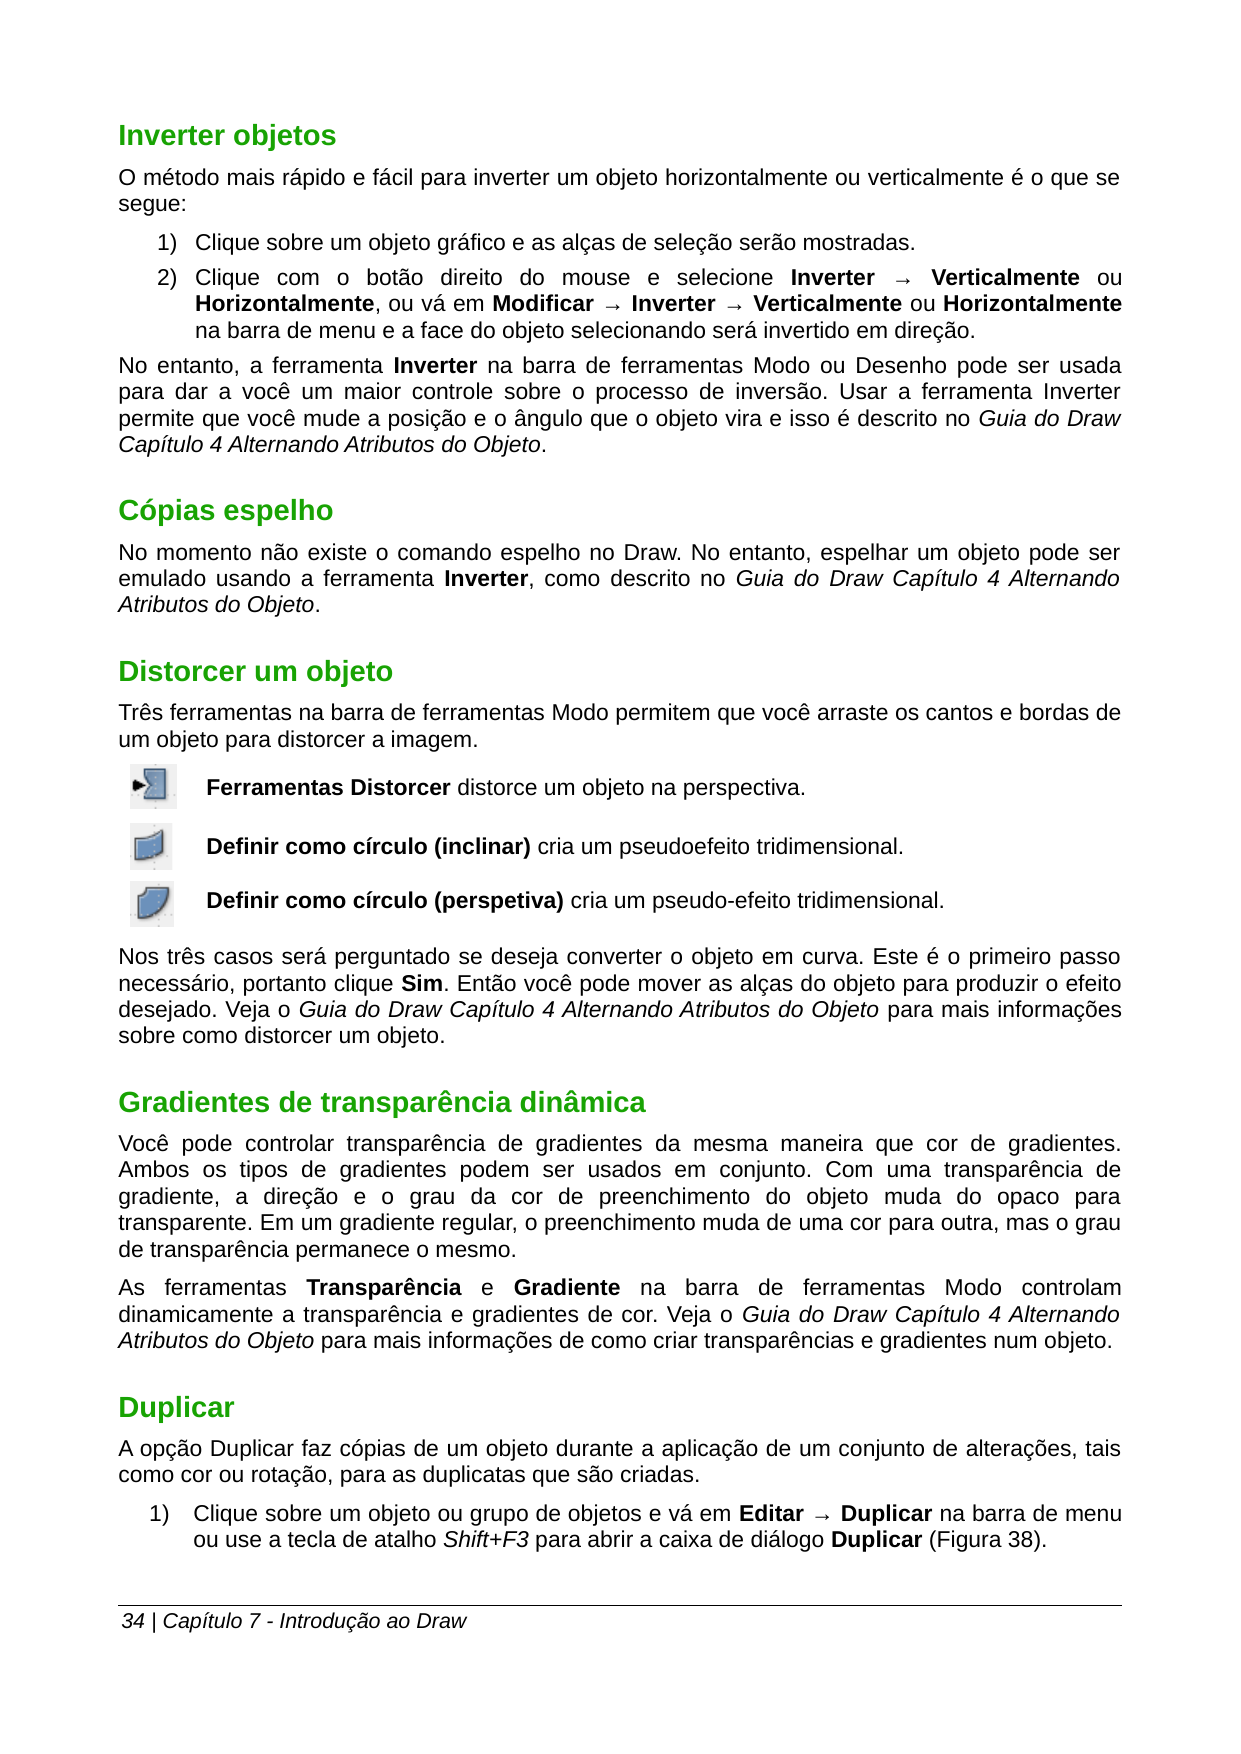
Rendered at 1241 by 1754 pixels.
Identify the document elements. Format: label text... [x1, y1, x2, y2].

list Clique sobre um objeto gráfico e as alças de seleção serão mostradas. [177, 229, 1122, 255]
picture [130, 823, 173, 870]
table_cell [118, 823, 206, 882]
subtitle Distorcer um objeto [118, 654, 1122, 687]
text Você pode controlar transparência de gradientes da mesma maneira que cor de gradientes. Ambos os tipos de gradientes podem ser usados em conjunto. Com uma transparência de gradiente, a direção e o grau da cor de preenchimento do objeto muda do opaco para transparente. Em um gradiente regular, o preenchimento muda de uma cor para outra, mas o grau de transparência permanece o mesmo. [118, 1130, 1122, 1262]
table_header [118, 764, 206, 823]
subtitle Inverter objetos [118, 118, 1122, 152]
subtitle Gradientes de transparência dinâmica [118, 1085, 1122, 1118]
picture [130, 764, 177, 809]
table_cell [118, 882, 206, 931]
picture [130, 881, 174, 927]
text No entanto, a ferramenta Inverter na barra de ferramentas Modo ou Desenho pode ser usada para dar a você um maior controle sobre o processo de inversão. Usar a ferramenta Inverter permite que você mude a posição e o ângulo que o objeto vira e isso é descrito no Guia do Draw Capítulo 4 Alternando Atributos do Objeto. [118, 352, 1122, 457]
text O método mais rápido e fácil para inverter um objeto horizontalmente ou verticalmente é o que se segue: [118, 163, 1122, 216]
text As ferramentas Transparência e Gradiente na barra de ferramentas Modo controlam dinamicamente a transparência e gradientes de cor. Veja o Guia do Draw Capítulo 4 Alternando Atributos do Objeto para mais informações de como criar transparências e gradientes num objeto. [118, 1274, 1122, 1353]
list Clique com o botão direito do mouse e selecione Inverter → Verticalmente ou Horizontalmente, ou vá em Modificar → Inverter → Verticalmente ou Horizontalmente na barra de menu e a face do objeto selecionando será invertido em direção. [177, 264, 1122, 343]
text No momento não existe o comando espelho no Draw. No entanto, espelhar um objeto pode ser emulado usando a ferramenta Inverter, como descrito no Guia do Draw Capítulo 4 Alternando Atributos do Objeto. [118, 539, 1122, 618]
table_header Ferramentas Distorcer distorce um objeto na perspectiva. [206, 764, 1122, 823]
subtitle Cópias espelho [118, 493, 1122, 527]
text A opção Duplicar faz cópias de um objeto durante a aplicação de um conjunto de alterações, tais como cor ou rotação, para as duplicatas que são criadas. [118, 1435, 1122, 1488]
table_cell Definir como círculo (perspetiva) cria um pseudo-efeito tridimensional. [206, 882, 1122, 931]
list Clique sobre um objeto ou grupo de objetos e vá em Editar → Duplicar na barra de menu ou use a tecla de atalho Shift+F3 para abrir a caixa de diálogo Duplicar (Figura 38). [169, 1500, 1122, 1553]
subtitle Duplicar [118, 1389, 1122, 1423]
text Nos três casos será perguntado se deseja converter o objeto em curva. Este é o primeiro passo necessário, portanto clique Sim. Então você pode mover as alças do objeto para produzir o efeito desejado. Veja o Guia do Draw Capítulo 4 Alternando Atributos do Objeto para mais informações sobre como distorcer um objeto. [118, 943, 1122, 1049]
table_cell Definir como círculo (inclinar) cria um pseudoefeito tridimensional. [206, 823, 1122, 882]
text Três ferramentas na barra de ferramentas Modo permitem que você arraste os cantos e bordas de um objeto para distorcer a imagem. [118, 699, 1122, 752]
